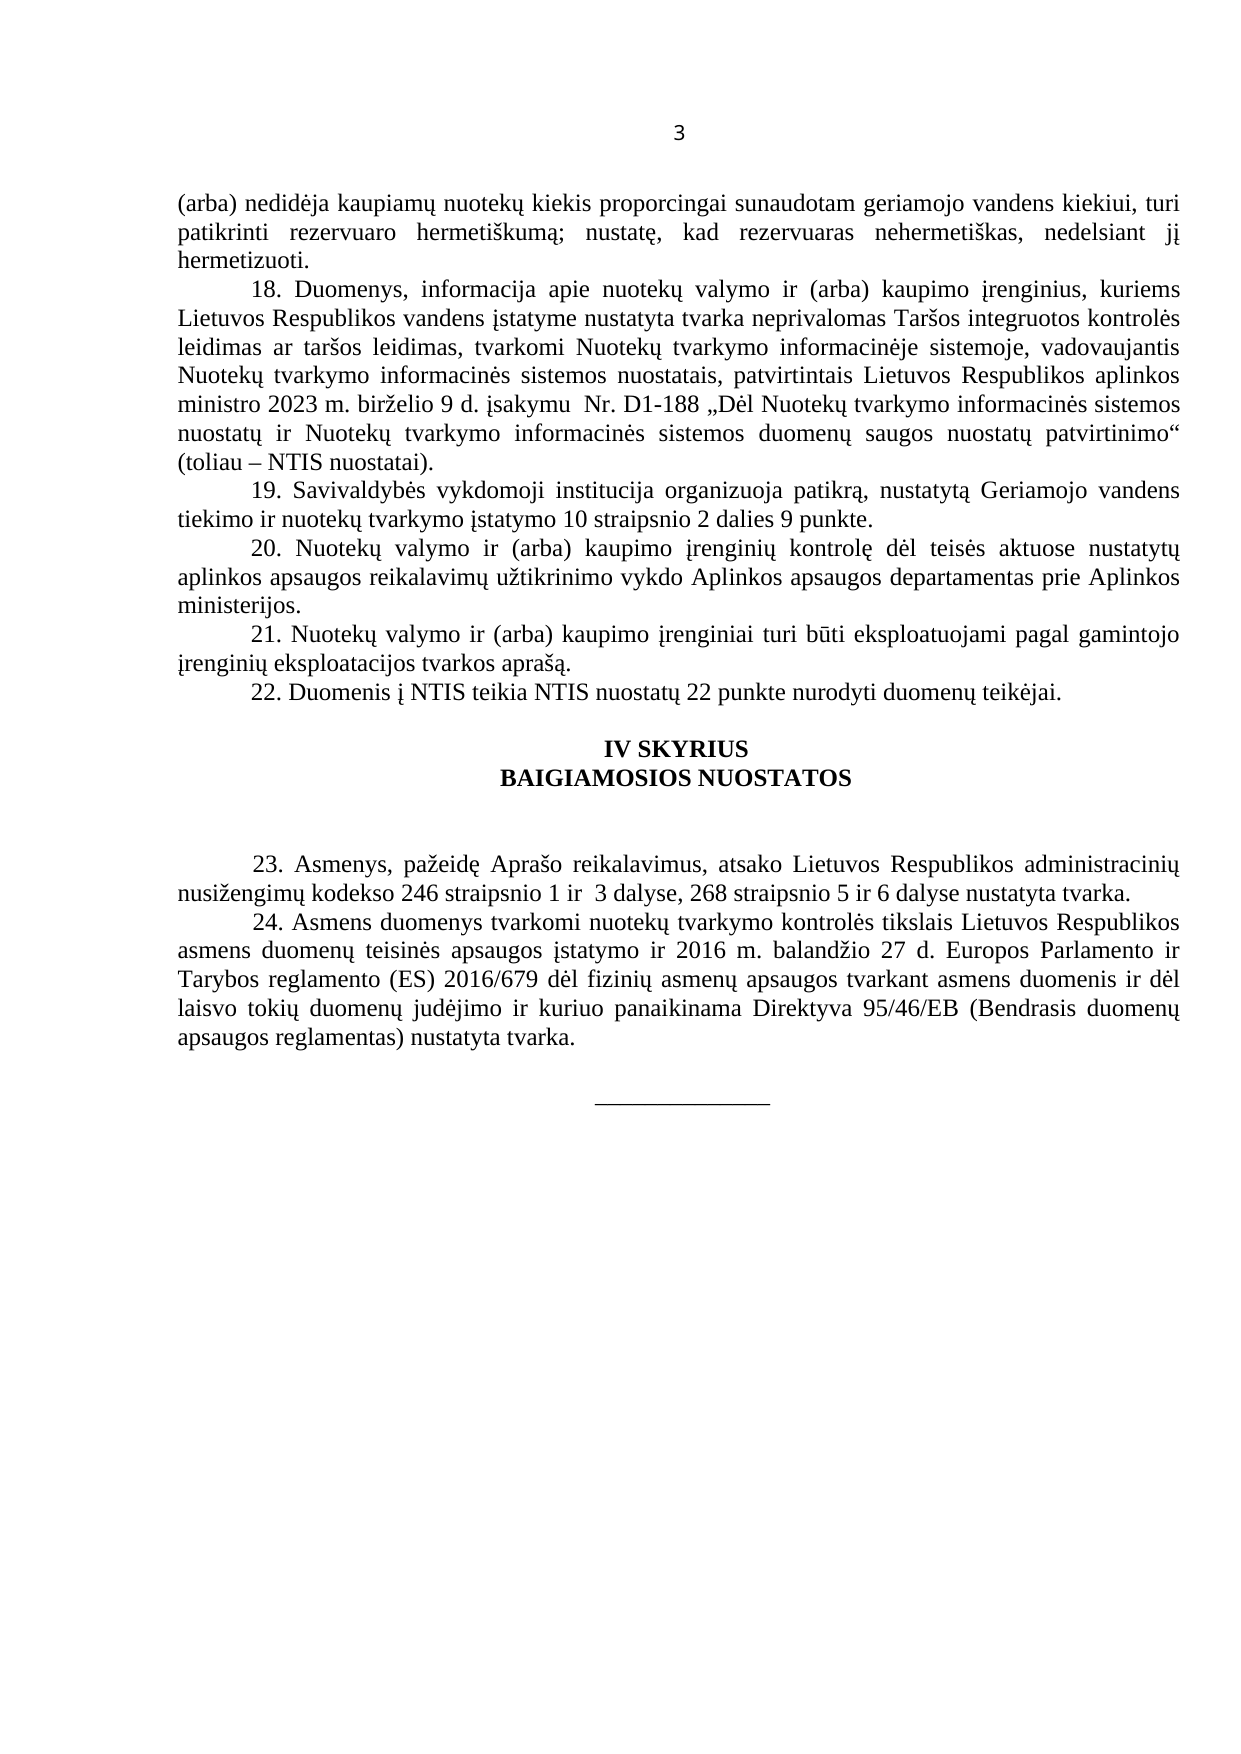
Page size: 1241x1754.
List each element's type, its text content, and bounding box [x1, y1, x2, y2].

text 18. Duomenys, informacija apie nuotekų valymo ir (arba) kaupimo įrenginius, kuriems Lietuvos Respublikos vandens įstatyme nustatyta tvarka neprivalomas Taršos integruotos kontrolės leidimas ar taršos leidimas, tvarkomi Nuotekų tvarkymo informacinėje sistemoje, vadovaujantis Nuotekų tvarkymo informacinės sistemos nuostatais, patvirtintais Lietuvos Respublikos aplinkos ministro 2023 m. birželio 9 d. įsakymu Nr. D1-188 „Dėl Nuotekų tvarkymo informacinės sistemos nuostatų ir Nuotekų tvarkymo informacinės sistemos duomenų saugos nuostatų patvirtinimo“ (toliau – NTIS nuostatai). [177, 274, 1181, 475]
text BAIGIAMOSIOS NUOSTATOS [177, 763, 1181, 792]
text 24. Asmens duomenys tvarkomi nuotekų tvarkymo kontrolės tikslais Lietuvos Respublikos asmens duomenų teisinės apsaugos įstatymo ir 2016 m. balandžio 27 d. Europos Parlamento ir Tarybos reglamento (ES) 2016/679 dėl fizinių asmenų apsaugos tvarkant asmens duomenis ir dėl laisvo tokių duomenų judėjimo ir kuriuo panaikinama Direktyva 95/46/EB (Bendrasis duomenų apsaugos reglamentas) nustatyta tvarka. [177, 907, 1181, 1050]
text 20. Nuotekų valymo ir (arba) kaupimo įrenginių kontrolę dėl teisės aktuose nustatytų aplinkos apsaugos reikalavimų užtikrinimo vykdo Aplinkos apsaugos departamentas prie Aplinkos ministerijos. [177, 533, 1181, 619]
text 22. Duomenis į NTIS teikia NTIS nuostatų 22 punkte nurodyti duomenų teikėjai. [177, 677, 1181, 705]
text ______________ [177, 1079, 1181, 1108]
text 23. Asmenys, pažeidę Aprašo reikalavimus, atsako Lietuvos Respublikos administracinių nusižengimų kodekso 246 straipsnio 1 ir 3 dalyse, 268 straipsnio 5 ir 6 dalyse nustatyta tvarka. [177, 849, 1181, 907]
text (arba) nedidėja kaupiamų nuotekų kiekis proporcingai sunaudotam geriamojo vandens kiekiui, turi patikrinti rezervuaro hermetiškumą; nustatę, kad rezervuaras nehermetiškas, nedelsiant jį hermetizuoti. [177, 188, 1181, 274]
text 21. Nuotekų valymo ir (arba) kaupimo įrenginiai turi būti eksploatuojami pagal gamintojo įrenginių eksploatacijos tvarkos aprašą. [177, 619, 1181, 677]
text 19. Savivaldybės vykdomoji institucija organizuoja patikrą, nustatytą Geriamojo vandens tiekimo ir nuotekų tvarkymo įstatymo 10 straipsnio 2 dalies 9 punkte. [177, 475, 1181, 533]
text IV SKYRIUS [177, 734, 1181, 763]
